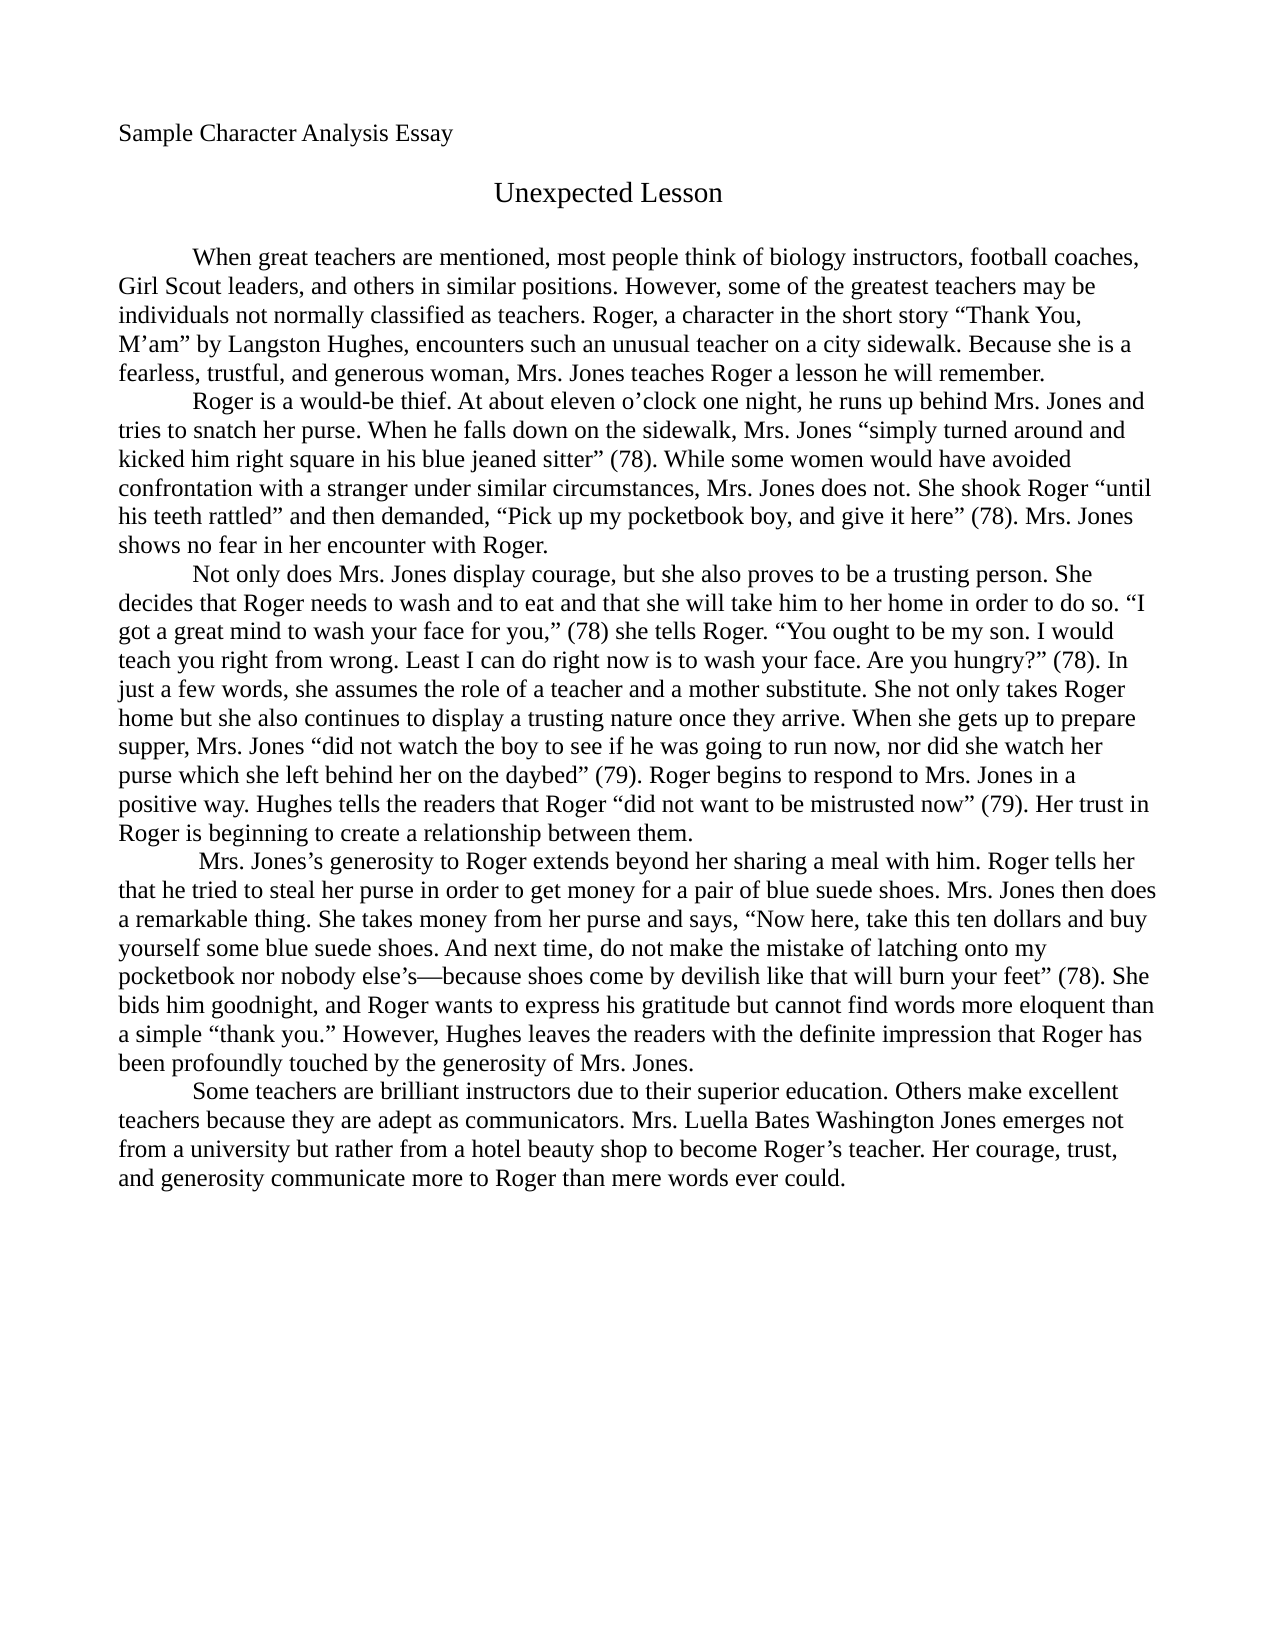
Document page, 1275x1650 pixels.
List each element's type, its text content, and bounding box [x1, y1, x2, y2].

text Mrs. Jones’s generosity to Roger extends beyond her sharing a meal with him. Roger tells her that he tried to steal her purse in order to get money for a pair of blue suede shoes. Mrs. Jones then does a remarkable thing. She takes money from her purse and says, “Now here, take this ten dollars and buy yourself some blue suede shoes. And next time, do not make the mistake of latching onto my pocketbook nor nobody else’s—because shoes come by devilish like that will burn your feet” (78). She bids him goodnight, and Roger wants to express his gratitude but cannot find words more eloquent than a simple “thank you.” However, Hughes leaves the readers with the definite impression that Roger has been profoundly touched by the generosity of Mrs. Jones. [118, 846, 1157, 1076]
text Roger is a would-be thief. At about eleven o’clock one night, he runs up behind Mrs. Jones and tries to snatch her purse. When he falls down on the sidewalk, Mrs. Jones “simply turned around and kicked him right square in his blue jeaned sitter” (78). While some women would have avoided confrontation with a stranger under similar circumstances, Mrs. Jones does not. She shook Roger “until his teeth rattled” and then demanded, “Pick up my pocketbook boy, and give it here” (78). Mrs. Jones shows no fear in her encounter with Roger. [118, 386, 1157, 559]
text Some teachers are brilliant instructors due to their superior education. Others make excellent teachers because they are adept as communicators. Mrs. Luella Bates Washington Jones emerges not from a university but rather from a hotel beauty shop to become Roger’s teacher. Her courage, trust, and generosity communicate more to Roger than mere words ever could. [118, 1076, 1157, 1191]
text Not only does Mrs. Jones display courage, but she also proves to be a trusting person. She decides that Roger needs to wash and to eat and that she will take him to her home in order to do so. “I got a great mind to wash your face for you,” (78) she tells Roger. “You ought to be my son. I would teach you right from wrong. Least I can do right now is to wash your face. Are you hungry?” (78). In just a few words, she assumes the role of a teacher and a mother substitute. She not only takes Roger home but she also continues to display a trusting nature once they arrive. When she gets up to prepare supper, Mrs. Jones “did not watch the boy to see if he was going to run now, nor did she watch her purse which she left behind her on the daybed” (79). Roger begins to respond to Mrs. Jones in a positive way. Hughes tells the readers that Roger “did not want to be mistrusted now” (79). Her trust in Roger is beginning to create a relationship between them. [118, 559, 1157, 846]
text When great teachers are mentioned, most people think of biology instructors, football coaches, Girl Scout leaders, and others in similar positions. However, some of the greatest teachers may be individuals not normally classified as teachers. Roger, a character in the short story “Thank You, M’am” by Langston Hughes, encounters such an unusual teacher on a city sidewalk. Because she is a fearless, trustful, and generous woman, Mrs. Jones teaches Roger a lesson he will remember. [118, 238, 1157, 386]
text Sample Character Analysis Essay [118, 118, 1157, 147]
text Unexpected Lesson [118, 176, 1157, 209]
